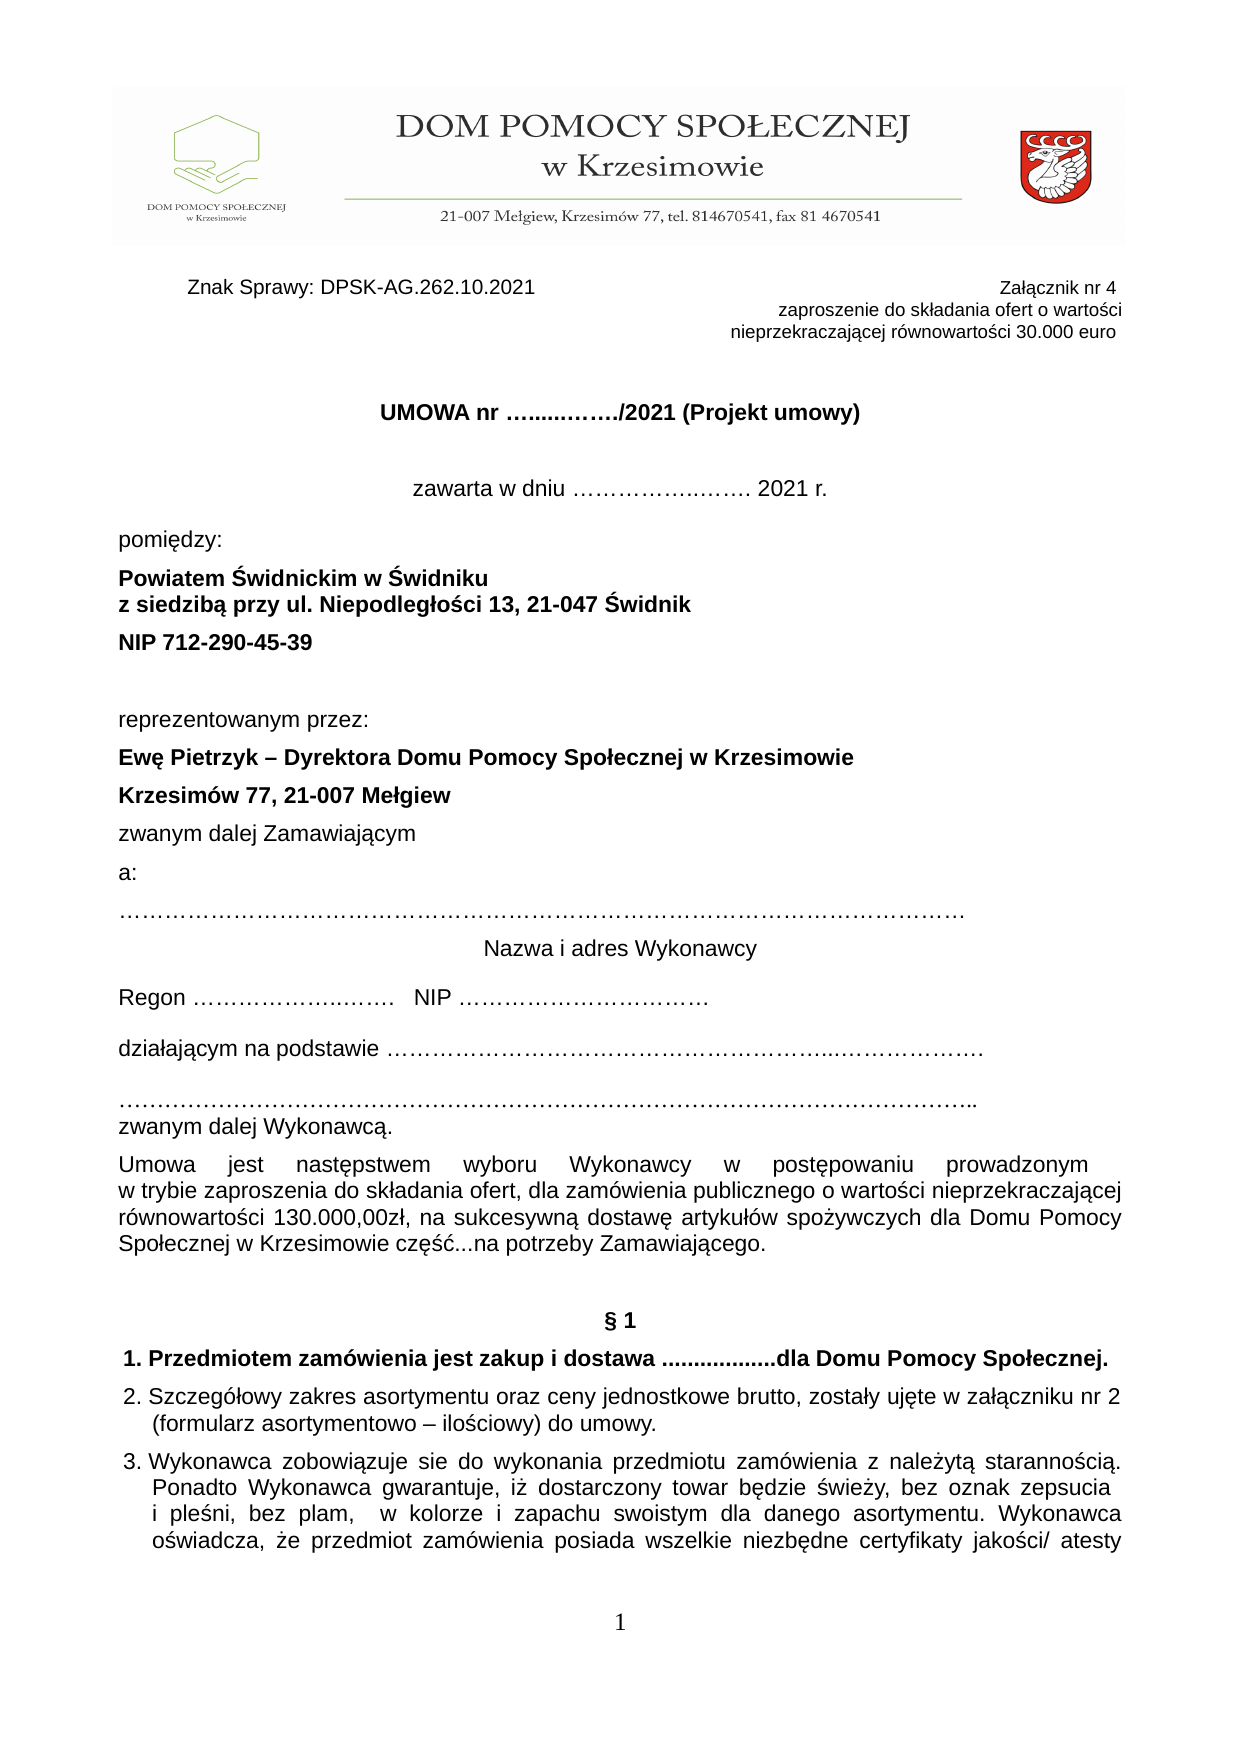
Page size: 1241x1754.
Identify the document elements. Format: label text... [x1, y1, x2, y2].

list Szczegółowy zakres asortymentu oraz ceny jednostkowe brutto, zostały ujęte w załączniku nr 2 (formularz asortymentowo – ilościowy) do umowy. [123, 1383, 1122, 1436]
text ………………………………………………………………………………………………… [118, 897, 1122, 923]
text nieprzekraczającej równowartości 30.000 euro [118, 321, 1116, 342]
text ………………………………………………………………………………………………….. zwanym dalej Wykonawcą. [118, 1087, 1122, 1139]
text Krzesimów 77, 21-007 Mełgiew [118, 782, 1122, 808]
text działającym na podstawie …………………………………………………...………………. [118, 1035, 1122, 1062]
text Ewę Pietrzyk – Dyrektora Domu Pomocy Społecznej w Krzesimowie [118, 744, 1122, 770]
text zawarta w dniu ……………..……. 2021 r. [118, 475, 1122, 501]
text reprezentowanym przez: [118, 706, 1122, 732]
text Znak Sprawy: DPSK-AG.262.10.2021 Załącznik nr 4 [118, 275, 1116, 299]
text § 1 [118, 1307, 1122, 1333]
text Regon ………………..……. NIP …………………………… [118, 984, 1122, 1010]
text zwanym dalej Zamawiającym [118, 820, 1122, 847]
text a: [118, 858, 1122, 885]
text Powiatem Świdnickim w Świdniku z siedzibą przy ul. Niepodległości 13, 21-047 Świdnik [118, 564, 1122, 617]
text zaproszenie do składania ofert o wartości [118, 299, 1122, 321]
list Wykonawca zobowiązuje sie do wykonania przedmiotu zamówienia z należytą starannością. Ponadto Wykonawca gwarantuje, iż dostarczony towar będzie świeży, bez oznak zepsucia i pleśni, bez plam, w kolorze i zapachu swoistym dla danego asortymentu. Wykonawca oświadcza, że przedmiot zamówienia posiada wszelkie niezbędne certyfikaty jakości/ atesty [123, 1448, 1122, 1553]
text pomiędzy: [118, 526, 1122, 553]
text NIP 712-290-45-39 [118, 629, 1122, 655]
text Umowa jest następstwem wyboru Wykonawcy w postępowaniu prowadzonym w trybie zaproszenia do składania ofert, dla zamówienia publicznego o wartości nieprzekraczającej równowartości 130.000,00zł, na sukcesywną dostawę artykułów spożywczych dla Domu Pomocy Społecznej w Krzesimowie część...na potrzeby Zamawiającego. [118, 1151, 1122, 1257]
list Przedmiotem zamówienia jest zakup i dostawa ..................dla Domu Pomocy Społecznej. [123, 1345, 1122, 1371]
text UMOWA nr …......……./2021 (Projekt umowy) [118, 398, 1122, 425]
text Nazwa i adres Wykonawcy [118, 935, 1122, 972]
